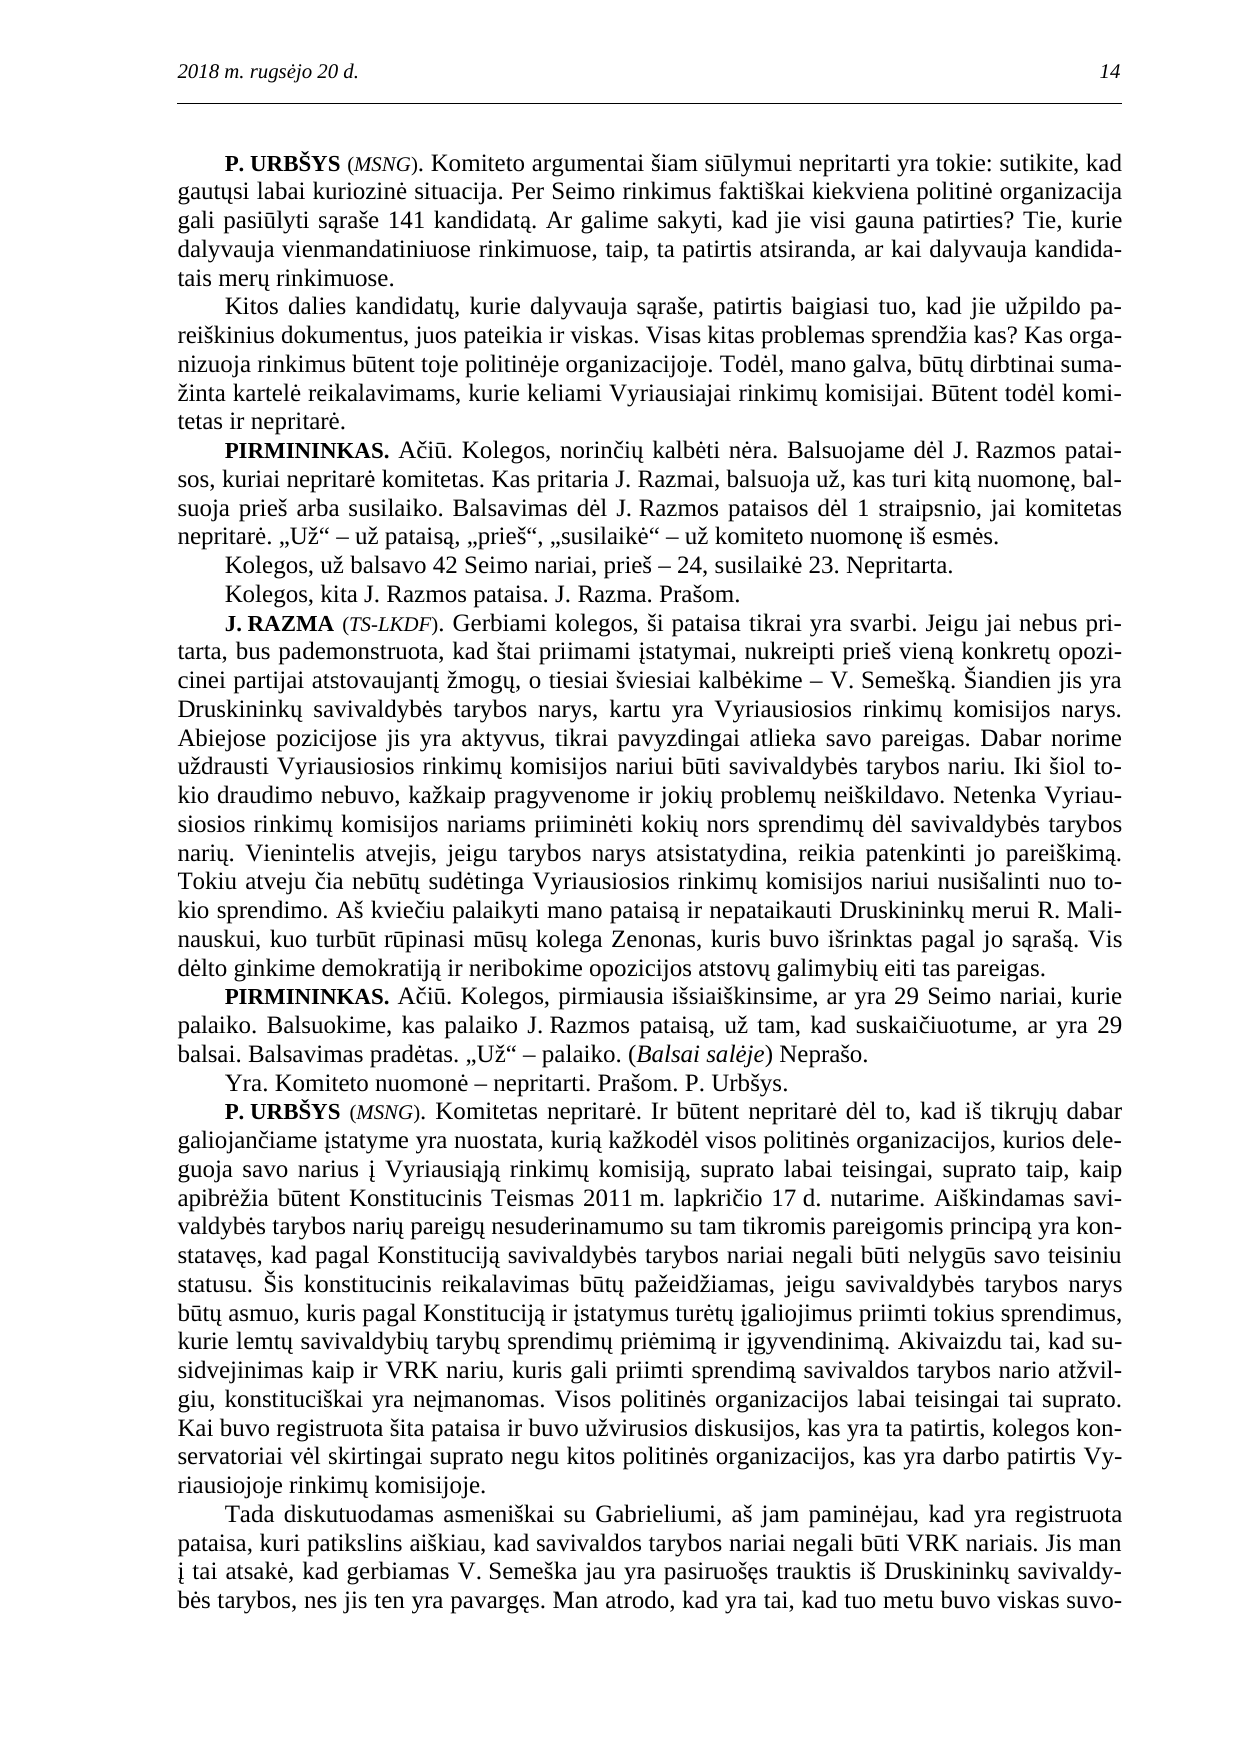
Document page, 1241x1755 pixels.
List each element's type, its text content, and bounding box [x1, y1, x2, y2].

text J. RAZMA (TS-LKDF). Ger­bia­mi ko­le­gos, ši pa­tai­sa tik­rai yra svar­bi. Jei­gu jai ne­bus pri­tar­ta, bus pa­de­monst­ruo­ta, kad štai pri­ima­mi įsta­ty­mai, nu­kreip­ti prieš vie­ną kon­kre­tų opo­zi­cinei par­ti­jai at­sto­vau­jan­tį žmo­gų, o tie­siai švie­siai kal­bė­ki­me – V. Se­meš­ką. Šian­dien jis yra Drus­ki­nin­kų sa­vi­val­dy­bės ta­ry­bos na­rys, kar­tu yra Vy­riau­sio­sios rin­ki­mų ko­mi­si­jos na­rys. Abie­jo­se po­zi­ci­jo­se jis yra ak­ty­vus, tik­rai pa­vyz­din­gai at­lie­ka sa­vo pa­rei­gas. Da­bar no­ri­me už­draus­ti Vy­riau­sio­sios rin­ki­mų ko­mi­si­jos na­riui bū­ti sa­vi­val­dy­bės ta­ry­bos na­riu. Iki šiol to­kio drau­di­mo ne­bu­vo, kaž­kaip pra­gy­ve­no­me ir jo­kių pro­ble­mų ne­iš­kil­da­vo. Ne­ten­ka Vy­riau­sio­sios rin­ki­mų ko­mi­si­jos na­riams pri­imi­nė­ti ko­kių nors spren­di­mų dėl sa­vi­val­dy­bės ta­ry­bos na­rių. Vie­nin­te­lis at­ve­jis, jei­gu ta­ry­bos na­rys at­si­sta­ty­di­na, rei­kia pa­ten­kin­ti jo pa­reiš­ki­mą. To­kiu at­ve­ju čia ne­bū­tų su­dė­tin­ga Vy­riau­sio­sios rin­ki­mų ko­mi­si­jos na­riui nu­si­ša­lin­ti nuo to­kio spren­di­mo. Aš kvie­čiu pa­lai­ky­ti ma­no pa­tai­są ir ne­pa­tai­kau­ti Drus­ki­nin­kų me­rui R. Ma­li­naus­kui, kuo tur­būt rū­pi­na­si mū­sų ko­le­ga Ze­no­nas, ku­ris bu­vo iš­rink­tas pa­gal jo są­ra­šą. Vis dėl­to gin­ki­me de­mo­kra­tiją ir ne­ri­bo­ki­me opo­zi­ci­jos at­sto­vų ga­li­my­bių eiti ta­s pa­rei­ga­s. [177, 608, 1122, 981]
text Yra. Ko­mi­te­to nuo­mo­nė – ne­pri­tar­ti. Pra­šom. P. Urb­šys. [177, 1068, 1122, 1096]
text PIRMININKAS. Ačiū. Ko­le­gos, no­rin­čių kal­bė­ti nė­ra. Bal­suo­ja­me dėl J. Raz­mos pa­tai­sos, ku­riai ne­pri­ta­rė ko­mi­te­tas. Kas pri­ta­ria J. Raz­mai, bal­suo­ja už, kas tu­ri ki­tą nuo­mo­nę, bal­suo­ja prieš ar­ba su­si­lai­ko. Bal­sa­vi­mas dėl J. Raz­mos pa­tai­sos dėl 1 straips­nio, jai ko­mi­te­tas ne­pri­ta­rė. „Už“ – už pa­tai­są, „prieš“, „su­si­lai­kė“ – už ko­mi­te­to nuo­mo­nę iš es­mės. [177, 435, 1122, 550]
text Ko­le­gos, už bal­sa­vo 42 Sei­mo na­riai, prieš – 24, su­si­lai­kė 23. Ne­pri­tar­ta. [177, 550, 1122, 579]
text Ko­le­gos, ki­ta J. Raz­mos pa­tai­sa. J. Raz­ma. Pra­šom. [177, 579, 1122, 608]
text Ta­da dis­ku­tuo­da­mas as­me­niš­kai su Gab­rie­liu­mi, aš jam pa­mi­nė­jau, kad yra re­gist­ruo­ta pa­tai­sa, ku­ri pa­tiks­lins aiš­kiau, kad sa­vi­val­dos ta­ry­bos na­riai ne­ga­li bū­ti VRK na­riais. Jis man į tai at­sa­kė, kad ger­bia­mas V. Se­meš­ka jau yra pa­si­ruo­šęs trauk­tis iš Drus­ki­nin­kų sa­vi­val­dy­bės ta­ry­bos, nes jis ten yra pa­var­gęs. Man at­ro­do, kad yra tai, kad tuo me­tu bu­vo vis­kas su­vo­ [177, 1499, 1122, 1614]
text P. URBŠYS (MSNG). Ko­mi­te­tas ne­pri­ta­rė. Ir bū­tent ne­pri­ta­rė dėl to, kad iš tik­rų­jų da­bar ga­lio­jan­čia­me įsta­ty­me yra nuo­sta­ta, ku­rią kaž­ko­dėl vi­sos po­li­ti­nės or­ga­ni­za­ci­jos, ku­rios de­le­guo­ja sa­vo na­rius į Vy­riau­si­ą­ją rin­ki­mų ko­mi­si­ją, su­pra­to la­bai tei­sin­gai, su­pra­to taip, kaip api­brė­žia bū­tent Kon­sti­tu­ci­nis Teis­mas 2011 m. lap­kri­čio 17 d. nu­ta­ri­me. Aiš­kin­da­mas sa­vi­val­dy­bės ta­ry­bos na­rių pa­rei­gų ne­su­de­ri­na­mu­mo su tam tik­ro­mis pa­rei­go­mis prin­ci­pą yra kon­sta­ta­vęs, kad pa­gal Kon­sti­tu­ci­ją sa­vi­val­dy­bės ta­ry­bos na­riai ne­ga­li bū­ti ne­ly­gūs sa­vo tei­si­niu sta­tu­su. Šis kon­sti­tu­ci­nis rei­ka­la­vi­mas bū­tų pa­žei­džia­mas, jei­gu sa­vi­val­dy­bės ta­ry­bos na­rys bū­tų as­muo, ku­ris pa­gal Kon­sti­tu­ci­ją ir įsta­ty­mus tu­rė­tų įga­lio­ji­mus pri­im­ti to­kius spren­di­mus, ku­rie lem­tų sa­vi­val­dy­bių ta­ry­bų spren­di­mų pri­ėmi­mą ir įgy­ven­di­ni­mą. Aki­vaiz­du tai, kad su­si­dve­ji­ni­mas kaip ir VRK na­riu, ku­ris ga­li pri­im­ti spren­di­mą sa­vi­val­dos ta­ry­bos na­rio at­žvil­giu, kon­sti­tu­ciš­kai yra ne­įma­no­mas. Vi­sos po­li­ti­nės or­ga­ni­za­ci­jos la­bai tei­sin­gai tai su­pra­to. Kai bu­vo re­gist­ruo­ta ši­ta pa­tai­sa ir bu­vo už­vi­ru­sios dis­ku­si­jos, kas yra ta pa­tir­tis, ko­le­gos kon­ser­va­to­riai vėl skir­tin­gai su­pra­to ne­gu ki­tos po­li­ti­nės or­ga­ni­za­ci­jos, kas yra dar­bo pa­tir­tis Vy­riau­sio­jo­je rin­ki­mų ko­mi­si­jo­je. [177, 1096, 1122, 1499]
text PIRMININKAS. Ačiū. Ko­le­gos, pir­miau­sia iš­si­aiš­kin­si­me, ar yra 29 Sei­mo na­riai, ku­rie pa­lai­ko. Bal­suo­ki­me, kas pa­lai­ko J. Raz­mos pa­tai­są, už tam, kad su­skai­čiuo­tu­me, ar yra 29 bal­sai. Bal­sa­vi­mas pra­dė­tas. „Už“ – pa­lai­ko. (Bal­sai sa­lė­je) Ne­pra­šo. [177, 981, 1122, 1068]
text Ki­tos da­lies kan­di­da­tų, ku­rie da­ly­vau­ja są­ra­še, pa­tir­tis bai­gia­si tuo, kad jie už­pil­do pa­reiš­ki­­nius do­ku­men­tus, juos pa­tei­kia ir vis­kas. Vi­sas ki­tas pro­ble­mas spren­džia kas? Kas or­ga­ni­zuo­ja rin­ki­mus bū­tent to­je po­li­ti­nė­je or­ga­ni­za­ci­jo­je. To­dėl, ma­no gal­va, bū­tų dirb­ti­nai su­ma­žin­ta kar­te­lė rei­ka­la­vi­mams, ku­rie ke­lia­mi Vy­riau­sia­jai rin­ki­mų ko­mi­si­jai. Bū­tent to­dėl ko­mi­te­tas ir ne­pri­ta­rė. [177, 291, 1122, 435]
text P. URBŠYS (MSNG). Ko­mi­te­to ar­gu­men­tai šiam siū­ly­mui ne­pri­tar­ti yra to­kie: su­ti­ki­te, kad gau­tų­si la­bai ku­rio­zi­nė si­tu­a­ci­ja. Per Sei­mo rin­ki­mus fak­tiš­kai kiek­vie­na po­li­ti­nė or­ga­ni­za­ci­ja ga­li pa­siū­ly­ti są­ra­še 141 kan­di­da­tą. Ar ga­li­me sa­ky­ti, kad jie vi­si gau­na pa­tir­ties? Tie, ku­rie da­ly­vau­ja vien­man­da­ti­niuo­se rin­ki­muo­se, taip, ta pa­tir­tis at­si­ran­da, ar kai da­ly­vau­ja kan­di­da­tais me­rų rin­ki­muo­se. [177, 148, 1122, 291]
